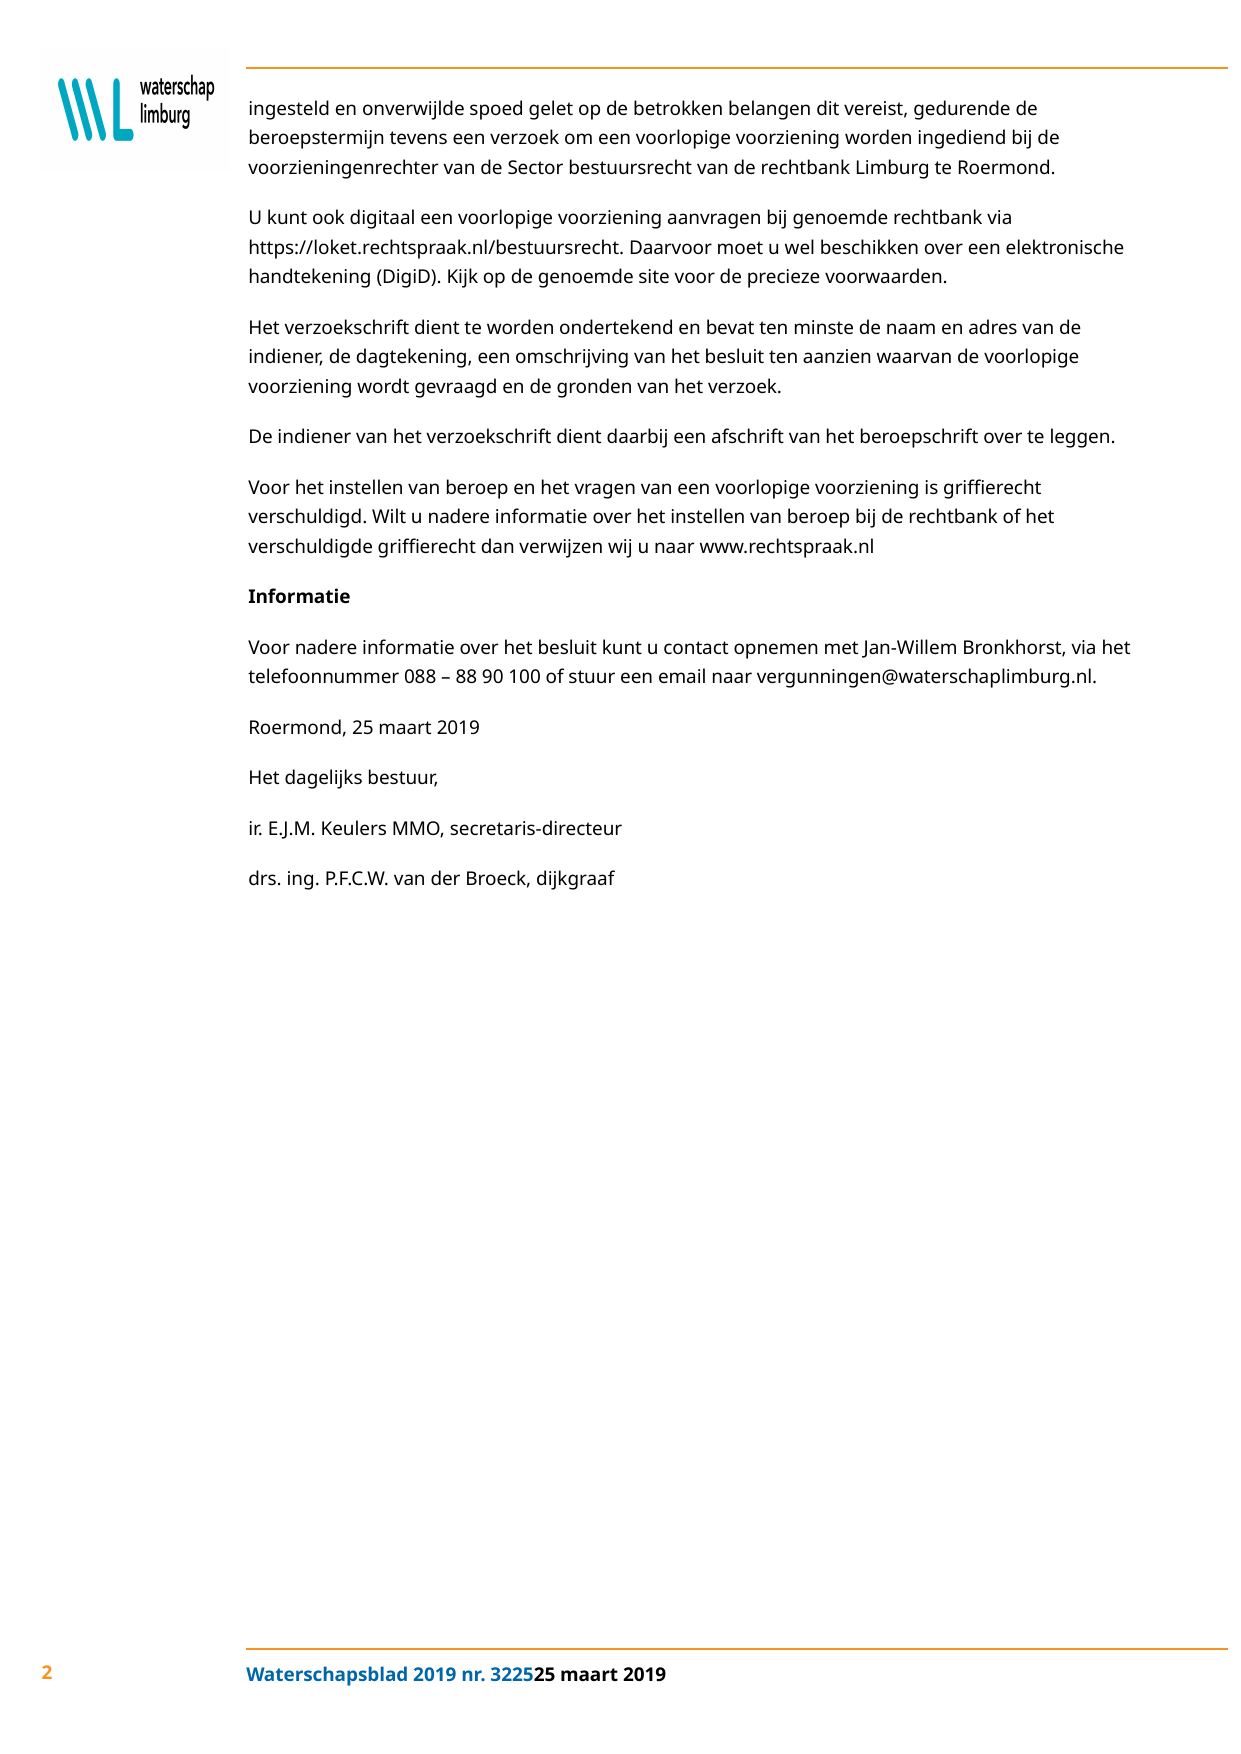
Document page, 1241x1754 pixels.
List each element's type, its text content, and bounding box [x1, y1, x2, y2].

text Voor het instellen van beroep en het vragen van een voorlopige voorziening is griffierecht verschuldigd. Wilt u nadere informatie over het instellen van beroep bij de rechtbank of het verschuldigde griffierecht dan verwijzen wij u naar www.rechtspraak.nl [248, 474, 1152, 559]
text Roermond, 25 maart 2019 [248, 714, 1152, 740]
text U kunt ook digitaal een voorlopige voorziening aanvragen bij genoemde rechtbank via https://loket.rechtspraak.nl/bestuursrecht. Daarvoor moet u wel beschikken over een elektronische handtekening (DigiD). Kijk op de genoemde site voor de precieze voorwaarden. [248, 204, 1152, 289]
picture [41, 47, 231, 172]
text ir. E.J.M. Keulers MMO, secretaris-directeur [248, 815, 1152, 841]
text Informatie [248, 583, 1152, 609]
text drs. ing. P.F.C.W. van der Broeck, dijkgraaf [248, 865, 1152, 891]
text De indiener van het verzoekschrift dient daarbij een afschrift van het beroepschrift over te leggen. [248, 423, 1152, 449]
text Het dagelijks bestuur, [248, 764, 1152, 790]
text Voor nadere informatie over het besluit kunt u contact opnemen met Jan-Willem Bronkhorst, via het telefoonnummer 088 – 88 90 100 of stuur een email naar vergunningen@waterschaplimburg.nl. [248, 634, 1152, 689]
text Het verzoekschrift dient te worden ondertekend en bevat ten minste de naam en adres van de indiener, de dagtekening, een omschrijving van het besluit ten aanzien waarvan de voorlopige voorziening wordt gevraagd en de gronden van het verzoek. [248, 314, 1152, 399]
text ingesteld en onverwijlde spoed gelet op de betrokken belangen dit vereist, gedurende de beroepstermijn tevens een verzoek om een voorlopige voorziening worden ingediend bij de voorzieningenrechter van de Sector bestuursrecht van de rechtbank Limburg te Roermond. [248, 95, 1152, 180]
